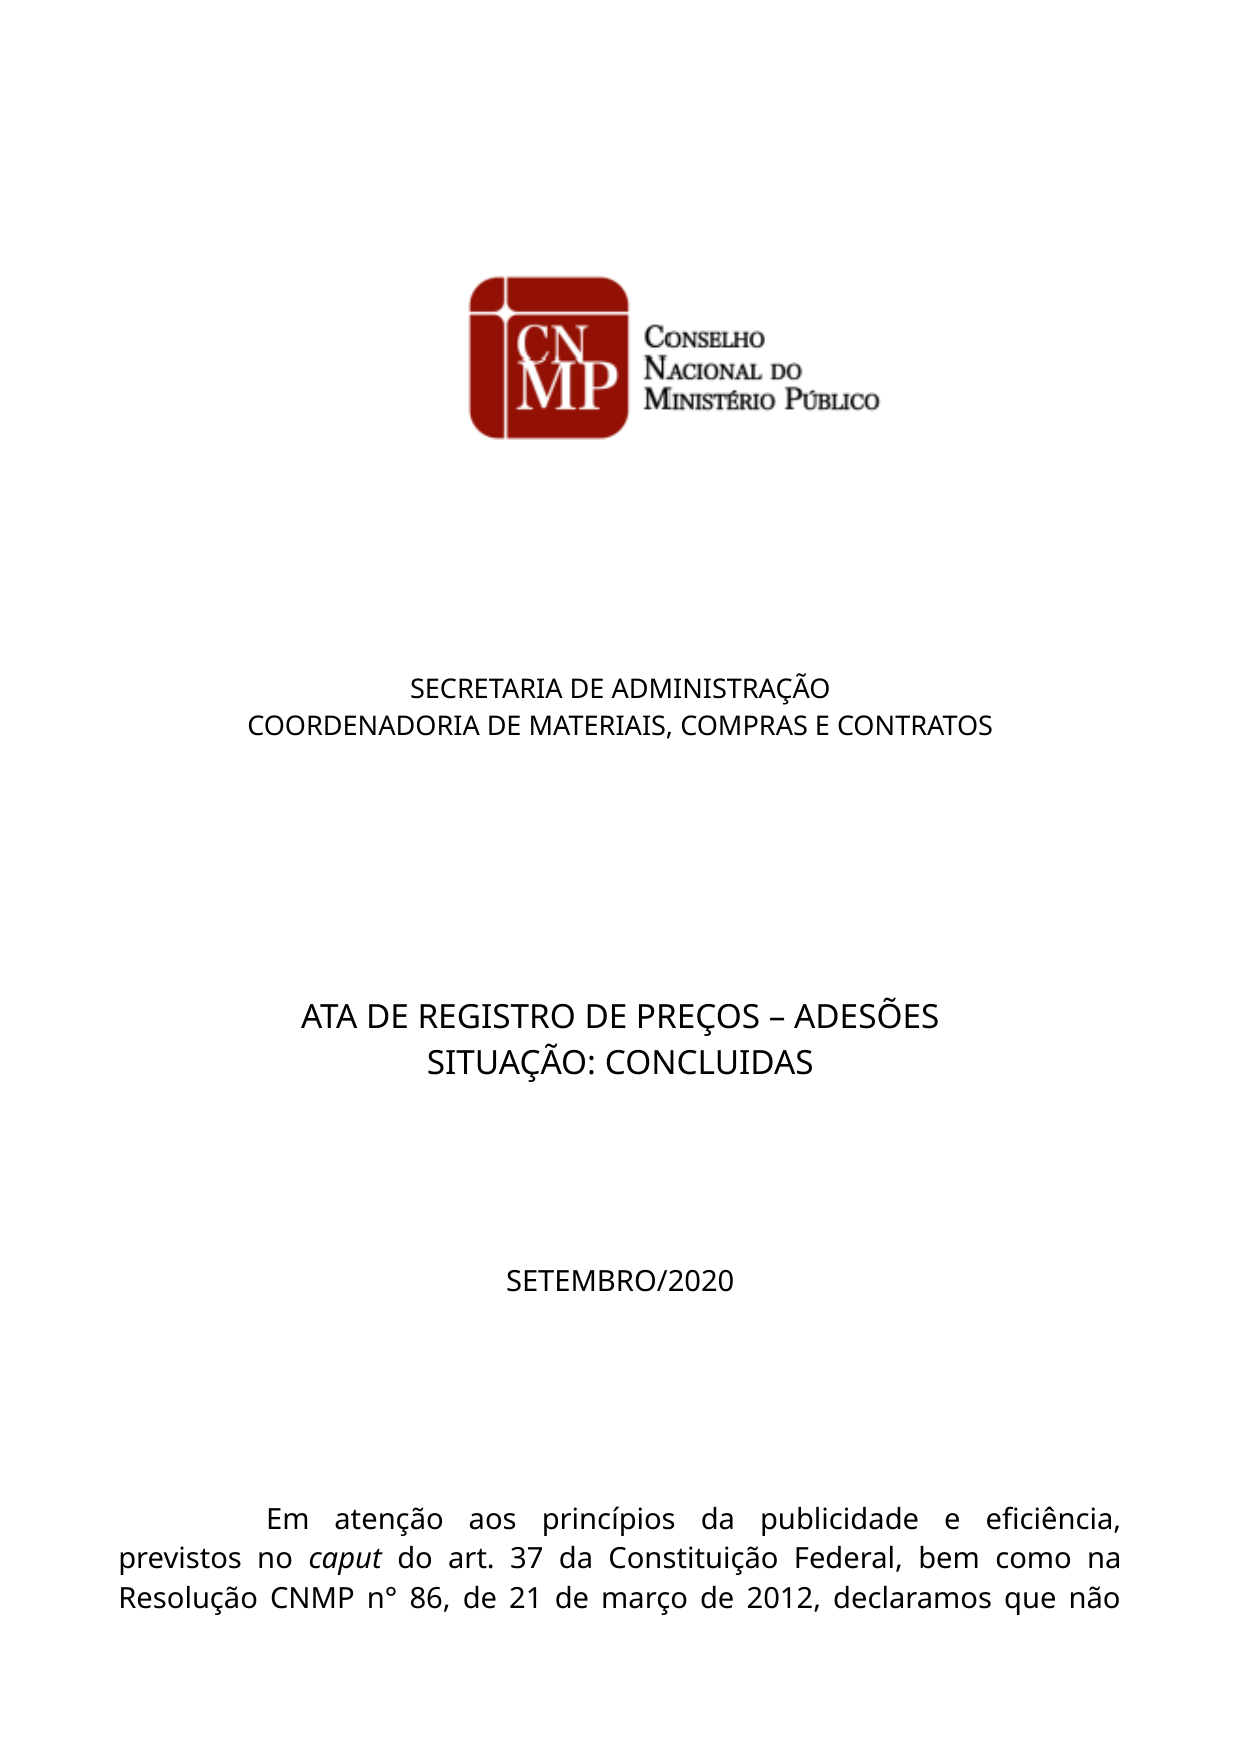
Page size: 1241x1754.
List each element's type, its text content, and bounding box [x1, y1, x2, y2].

text Em atenção aos princípios da publicidade e eficiência, previstos no caput do art. 37 da Constituição Federal, bem como na Resolução CNMP n° 86, de 21 de março de 2012, declaramos que não [118, 1498, 1122, 1617]
text ATA DE REGISTRO DE PREÇOS – ADESÕES [118, 993, 1122, 1038]
text COORDENADORIA DE MATERIAIS, COMPRAS E CONTRATOS [118, 706, 1122, 743]
text SETEMBRO/2020 [118, 1260, 1122, 1299]
text SECRETARIA DE ADMINISTRAÇÃO [118, 669, 1122, 706]
text SITUAÇÃO: CONCLUIDAS [118, 1038, 1122, 1084]
